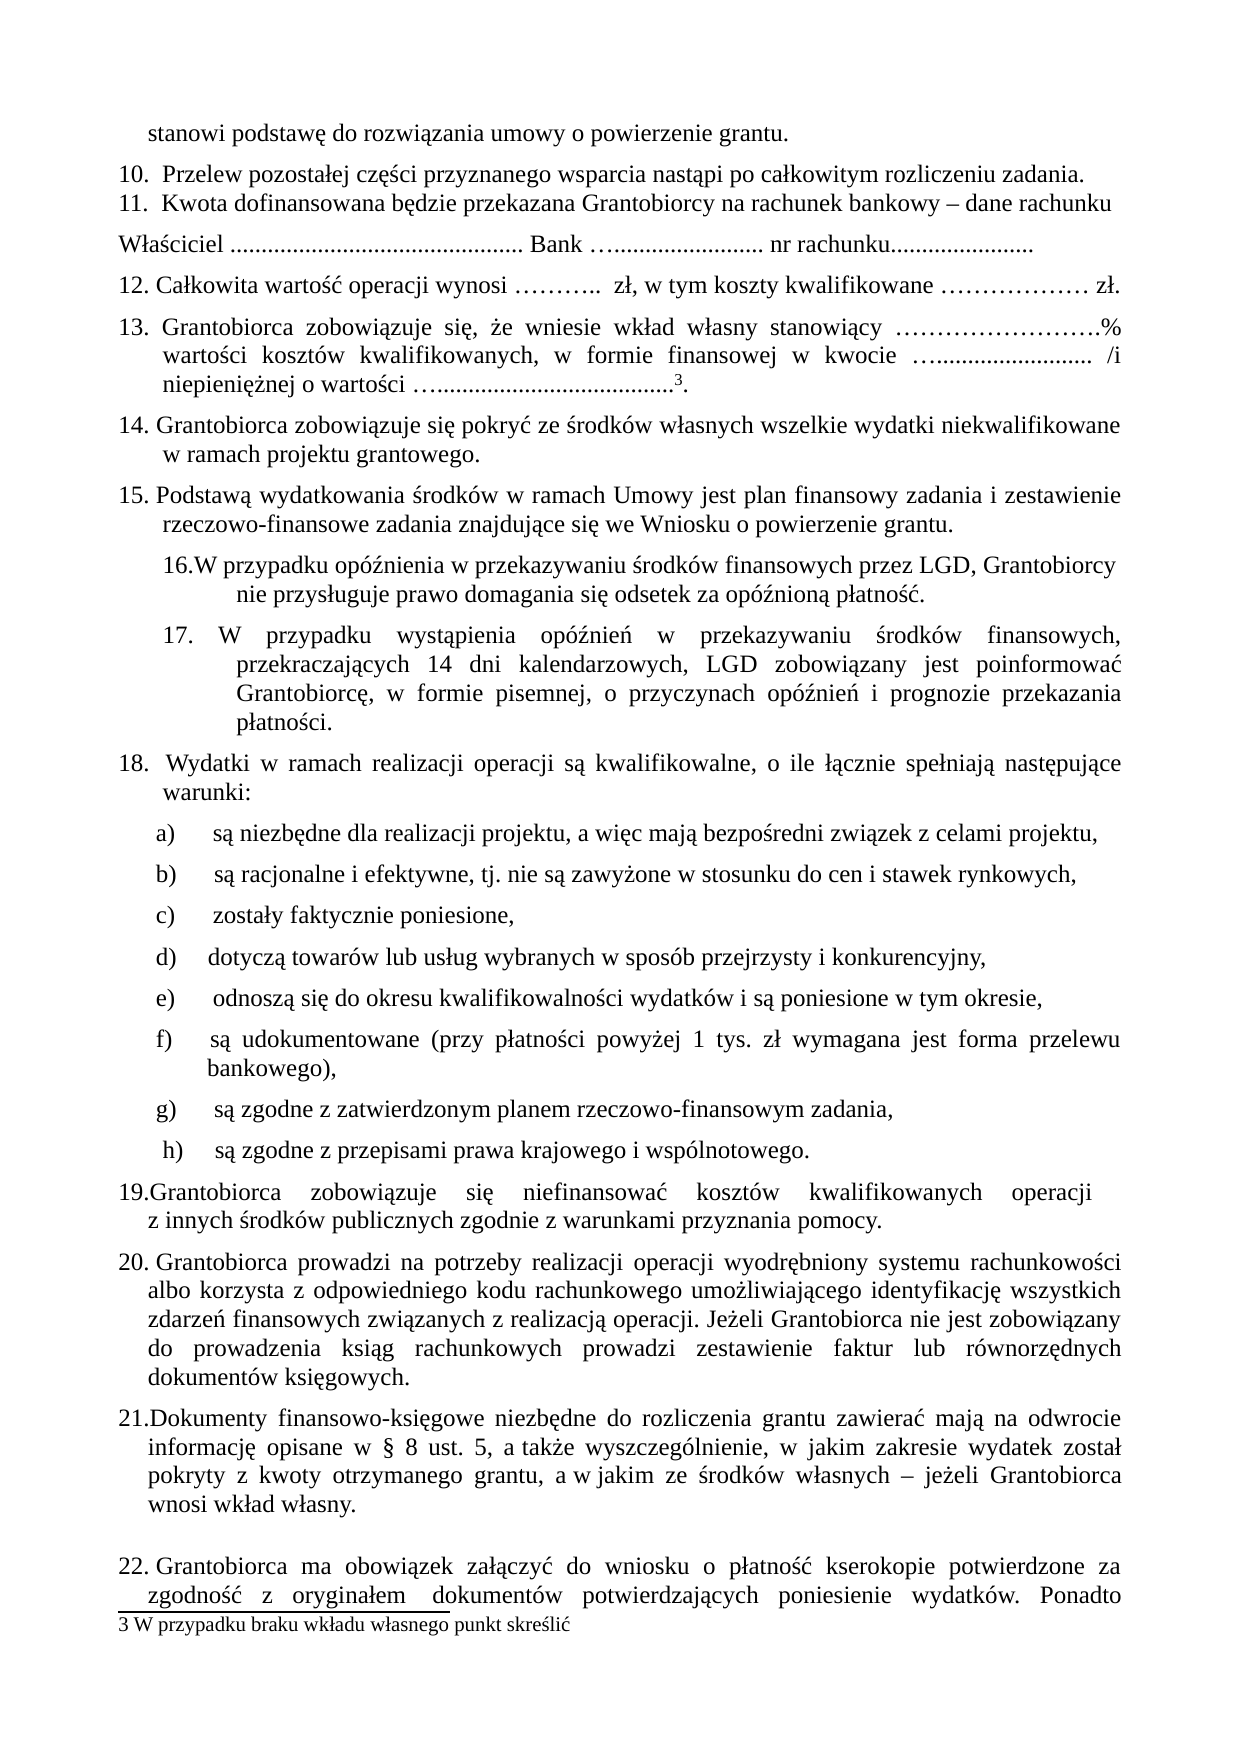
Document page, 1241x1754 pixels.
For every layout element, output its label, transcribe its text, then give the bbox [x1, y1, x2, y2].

text 14. Grantobiorca zobowiązuje się pokryć ze środków własnych wszelkie wydatki niekwalifikowane w ramach projektu grantowego. [118, 411, 1122, 468]
text f) są udokumentowane (przy płatności powyżej 1 tys. zł wymagana jest forma przelewu bankowego), [156, 1024, 1122, 1082]
text W przypadku braku wkładu własnego punkt skreślić [118, 1612, 1122, 1636]
text 12. Całkowita wartość operacji wynosi ……….. zł, w tym koszty kwalifikowane ……………… zł. [118, 271, 1122, 299]
text b) są racjonalne i efektywne, tj. nie są zawyżone w stosunku do cen i stawek rynkowych, [156, 859, 1122, 888]
text h) są zgodne z przepisami prawa krajowego i wspólnotowego. [162, 1136, 1122, 1164]
list W przypadku wystąpienia opóźnień w przekazywaniu środków finansowych, przekraczających 14 dni kalendarzowych, LGD zobowiązany jest poinformować Grantobiorcę, w formie pisemnej, o przyczynach opóźnień i prognozie przekazania płatności. [162, 621, 1122, 736]
text 18. Wydatki w ramach realizacji operacji są kwalifikowalne, o ile łącznie spełniają następujące warunki: [118, 748, 1122, 806]
text Właściciel ............................................... Bank …........................ nr rachunku....................... [118, 229, 1122, 258]
text stanowi podstawę do rozwiązania umowy o powierzenie grantu. [118, 118, 1122, 147]
text 21.Dokumenty finansowo-księgowe niezbędne do rozliczenia grantu zawierać mają na odwrocie informację opisane w § 8 ust. 5, a także wyszczególnienie, w jakim zakresie wydatek został pokryty z kwoty otrzymanego grantu, a w jakim ze środków własnych – jeżeli Grantobiorca wnosi wkład własny. [118, 1403, 1122, 1518]
text 15. Podstawą wydatkowania środków w ramach Umowy jest plan finansowy zadania i zestawienie rzeczowo-finansowe zadania znajdujące się we Wniosku o powierzenie grantu. [118, 481, 1122, 538]
text 11. Kwota dofinansowana będzie przekazana Grantobiorcy na rachunek bankowy – dane rachunku [118, 188, 1122, 217]
text g) są zgodne z zatwierdzonym planem rzeczowo-finansowym zadania, [156, 1094, 1122, 1123]
text 22. Grantobiorca ma obowiązek załączyć do wniosku o płatność kserokopie potwierdzone za zgodność z oryginałem dokumentów potwierdzających poniesienie wydatków. Ponadto [118, 1551, 1122, 1609]
text e) odnoszą się do okresu kwalifikowalności wydatków i są poniesione w tym okresie, [156, 983, 1122, 1012]
list W przypadku opóźnienia w przekazywaniu środków finansowych przez LGD, Grantobiorcy nie przysługuje prawo domagania się odsetek za opóźnioną płatność. [162, 551, 1122, 608]
text 10. Przelew pozostałej części przyznanego wsparcia nastąpi po całkowitym rozliczeniu zadania. [118, 159, 1122, 188]
text 19.Grantobiorca zobowiązuje się niefinansować kosztów kwalifikowanych operacji z innych środków publicznych zgodnie z warunkami przyznania pomocy. [118, 1177, 1122, 1234]
text a) są niezbędne dla realizacji projektu, a więc mają bezpośredni związek z celami projektu, [156, 818, 1122, 847]
text c) zostały faktycznie poniesione, [156, 901, 1122, 929]
text d) dotyczą towarów lub usług wybranych w sposób przejrzysty i konkurencyjny, [156, 942, 1122, 971]
text 20. Grantobiorca prowadzi na potrzeby realizacji operacji wyodrębniony systemu rachunkowości albo korzysta z odpowiedniego kodu rachunkowego umożliwiającego identyfikację wszystkich zdarzeń finansowych związanych z realizacją operacji. Jeżeli Grantobiorca nie jest zobowiązany do prowadzenia ksiąg rachunkowych prowadzi zestawienie faktur lub równorzędnych dokumentów księgowych. [118, 1247, 1122, 1391]
text 13. Grantobiorca zobowiązuje się, że wniesie wkład własny stanowiący …………………….% wartości kosztów kwalifikowanych, w formie finansowej w kwocie …......................... /i niepieniężnej o wartości …....................................... [118, 312, 1122, 398]
